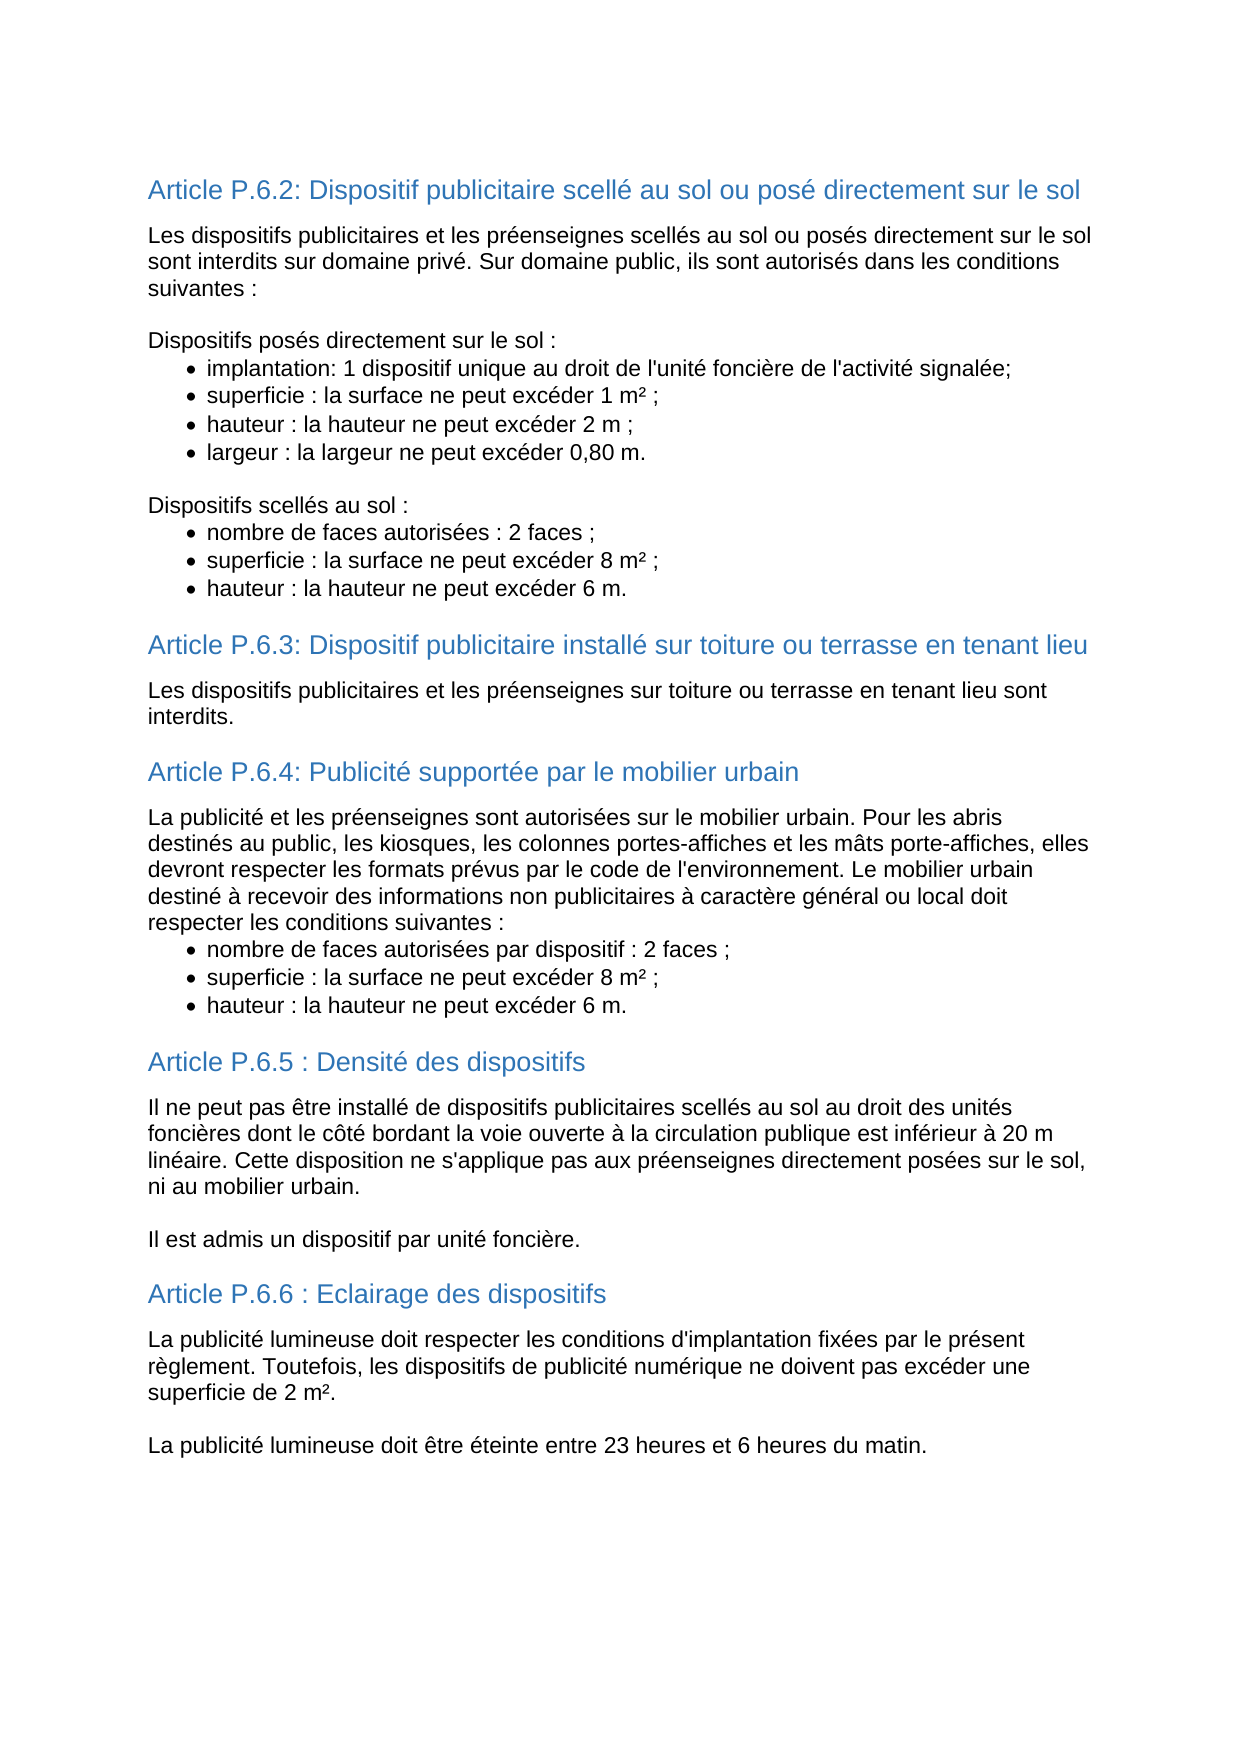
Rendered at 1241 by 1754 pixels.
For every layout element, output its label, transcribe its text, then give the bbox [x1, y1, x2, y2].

text La publicité lumineuse doit être éteinte entre 23 heures et 6 heures du matin. [148, 1432, 1093, 1458]
text La publicité et les préenseignes sont autorisées sur le mobilier urbain. Pour les abris destinés au public, les kiosques, les colonnes portes-affiches et les mâts porte-affiches, elles devront respecter les formats prévus par le code de l'environnement. Le mobilier urbain destiné à recevoir des informations non publicitaires à caractère général ou local doit respecter les conditions suivantes : [148, 804, 1093, 936]
text Il est admis un dispositif par unité foncière. [148, 1226, 1093, 1252]
subtitle Article P.6.2: Dispositif publicitaire scellé au sol ou posé directement sur le sol [148, 174, 1093, 205]
list superficie : la surface ne peut excéder 8 m² ; [185, 546, 1093, 574]
list nombre de faces autorisées par dispositif : 2 faces ; [185, 936, 1093, 963]
list implantation: 1 dispositif unique au droit de l'unité foncière de l'activité signalée; [185, 354, 1093, 382]
subtitle Article P.6.3: Dispositif publicitaire installé sur toiture ou terrasse en tenant lieu [148, 629, 1093, 660]
list nombre de faces autorisées : 2 faces ; [185, 518, 1093, 546]
list superficie : la surface ne peut excéder 8 m² ; [185, 963, 1093, 992]
text Dispositifs posés directement sur le sol : [148, 327, 1093, 354]
subtitle Article P.6.5 : Densité des dispositifs [148, 1046, 1093, 1077]
subtitle Article P.6.4: Publicité supportée par le mobilier urbain [148, 756, 1093, 787]
text Il ne peut pas être installé de dispositifs publicitaires scellés au sol au droit des unités foncières dont le côté bordant la voie ouverte à la circulation publique est inférieur à 20 m linéaire. Cette disposition ne s'applique pas aux préenseignes directement posées sur le sol, ni au mobilier urbain. [148, 1094, 1093, 1199]
text Dispositifs scellés au sol : [148, 492, 1093, 518]
text Les dispositifs publicitaires et les préenseignes sur toiture ou terrasse en tenant lieu sont interdits. [148, 677, 1093, 729]
list hauteur : la hauteur ne peut excéder 6 m. [185, 574, 1093, 602]
list hauteur : la hauteur ne peut excéder 2 m ; [185, 410, 1093, 438]
text Les dispositifs publicitaires et les préenseignes scellés au sol ou posés directement sur le sol sont interdits sur domaine privé. Sur domaine public, ils sont autorisés dans les conditions suivantes : [148, 222, 1093, 301]
list hauteur : la hauteur ne peut excéder 6 m. [185, 992, 1093, 1019]
list superficie : la surface ne peut excéder 1 m² ; [185, 382, 1093, 410]
subtitle Article P.6.6 : Eclairage des dispositifs [148, 1278, 1093, 1309]
text La publicité lumineuse doit respecter les conditions d'implantation fixées par le présent règlement. Toutefois, les dispositifs de publicité numérique ne doivent pas excéder une superficie de 2 m². [148, 1326, 1093, 1405]
list largeur : la largeur ne peut excéder 0,80 m. [185, 438, 1093, 466]
